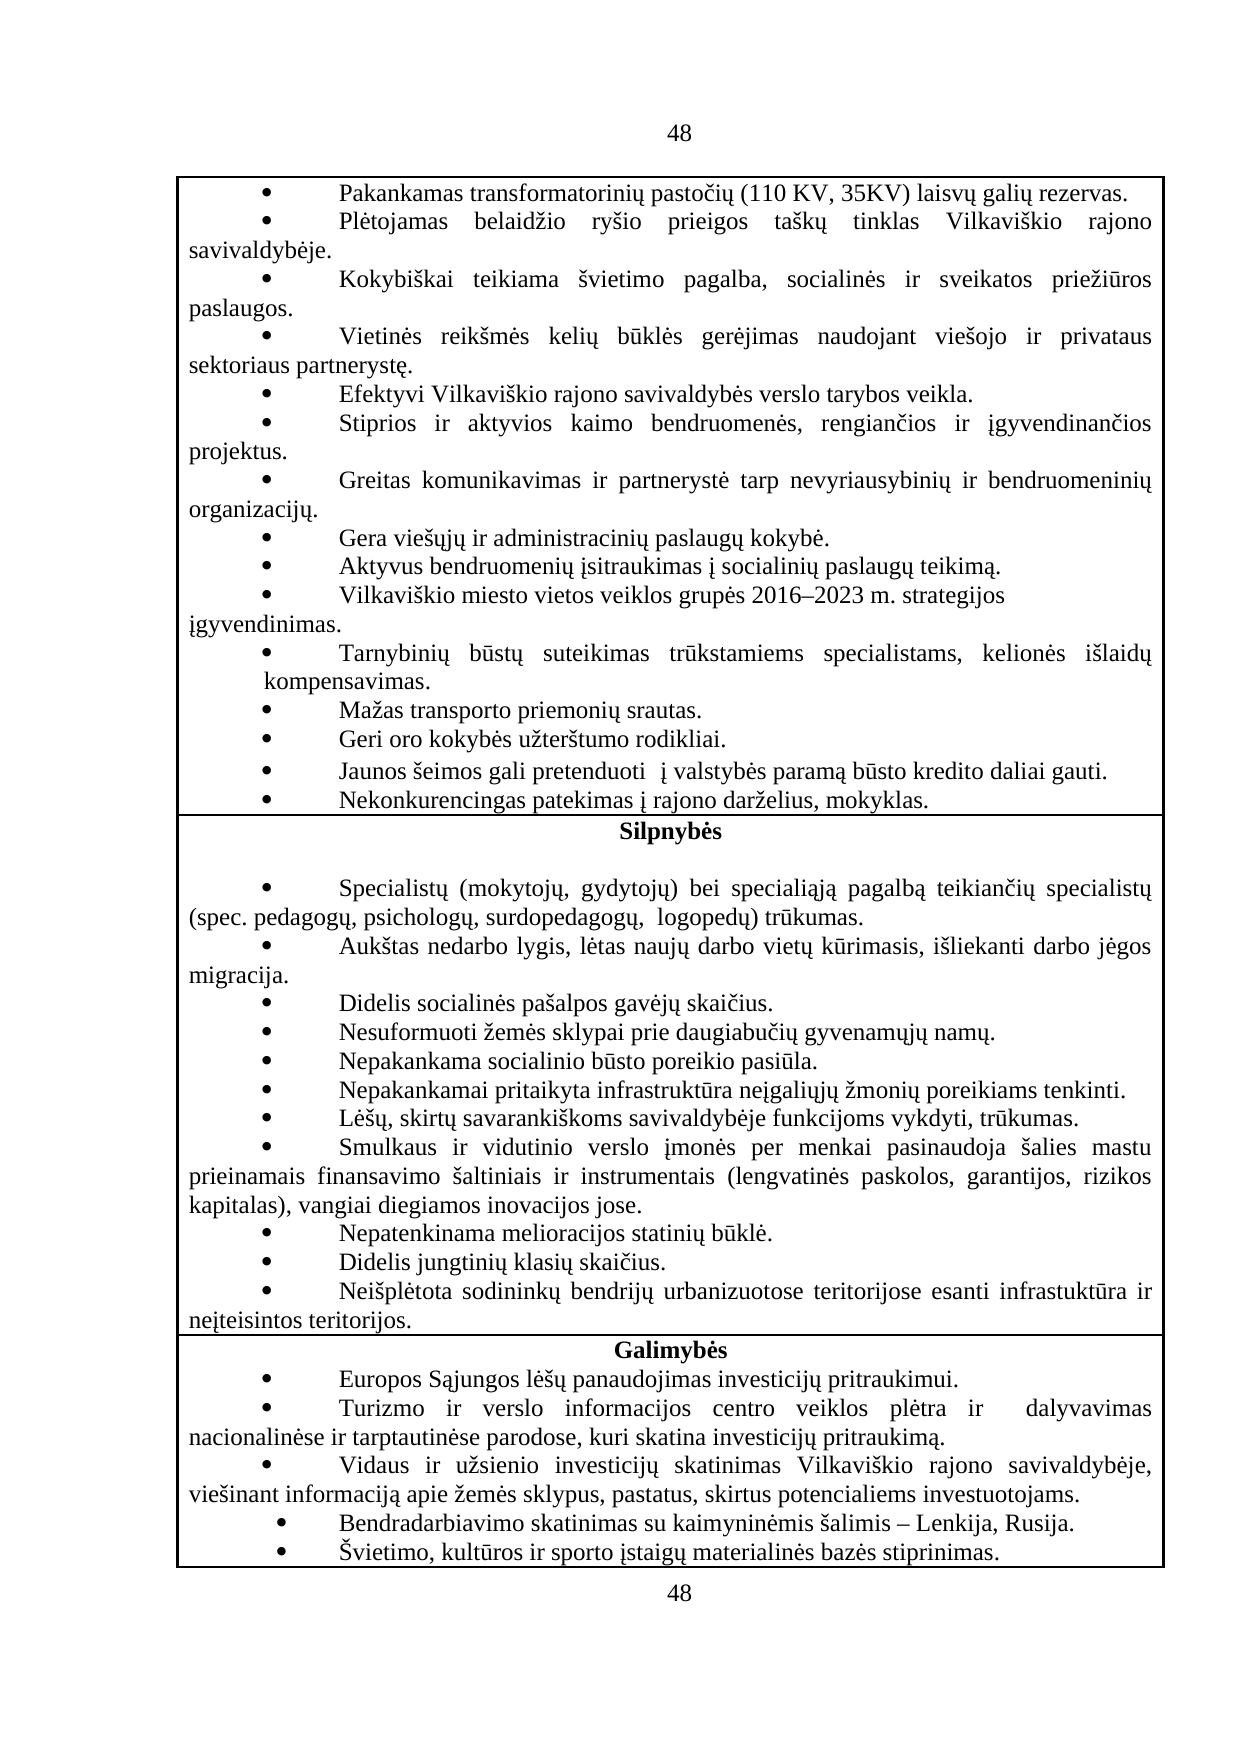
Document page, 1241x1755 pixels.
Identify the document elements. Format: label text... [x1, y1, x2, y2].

table_cell Galimybės  Europos Sąjungos lėšų panaudojimas investicijų pritraukimui.  Turizmo ir verslo informacijos centro veiklos plėtra ir dalyvavimas nacionalinėse ir tarptautinėse parodose, kuri skatina investicijų pritraukimą.  Vidaus ir užsienio investicijų skatinimas Vilkaviškio rajono savivaldybėje, viešinant informaciją apie žemės sklypus, pastatus, skirtus potencialiems investuotojams.  Bendradarbiavimo skatinimas su kaimyninėmis šalimis – Lenkija, Rusija.  Švietimo, kultūros ir sporto įstaigų materialinės bazės stiprinimas. [179, 1336, 1162, 1566]
table_cell [1165, 814, 1192, 1333]
table_cell  Pakankamas transformatorinių pastočių (110 KV, 35KV) laisvų galių rezervas.  Plėtojamas belaidžio ryšio prieigos taškų tinklas Vilkaviškio rajono savivaldybėje.  Kokybiškai teikiama švietimo pagalba, socialinės ir sveikatos priežiūros paslaugos.  Vietinės reikšmės kelių būklės gerėjimas naudojant viešojo ir privataus sektoriaus partnerystę.  Efektyvi Vilkaviškio rajono savivaldybės verslo tarybos veikla.  Stiprios ir aktyvios kaimo bendruomenės, rengiančios ir įgyvendinančios projektus.  Greitas komunikavimas ir partnerystė tarp nevyriausybinių ir bendruomeninių organizacijų.  Gera viešųjų ir administracinių paslaugų kokybė.  Aktyvus bendruomenių įsitraukimas į socialinių paslaugų teikimą.  Vilkaviškio miesto vietos veiklos grupės 2016–2023 m. strategijos įgyvendinimas.  Tarnybinių būstų suteikimas trūkstamiems specialistams, kelionės išlaidų kompensavimas.  Mažas transporto priemonių srautas.  Geri oro kokybės užterštumo rodikliai.  Jaunos šeimos gali pretenduoti į valstybės paramą būsto kredito daliai gauti.  Nekonkurencingas patekimas į rajono darželius, mokyklas. [179, 178, 1162, 814]
table_cell [1165, 1334, 1192, 1566]
table_cell Silpnybės  Specialistų (mokytojų, gydytojų) bei specialiąją pagalbą teikiančių specialistų (spec. pedagogų, psichologų, surdopedagogų, logopedų) trūkumas.  Aukštas nedarbo lygis, lėtas naujų darbo vietų kūrimasis, išliekanti darbo jėgos migracija.  Didelis socialinės pašalpos gavėjų skaičius.  Nesuformuoti žemės sklypai prie daugiabučių gyvenamųjų namų.  Nepakankama socialinio būsto poreikio pasiūla.  Nepakankamai pritaikyta infrastruktūra neįgaliųjų žmonių poreikiams tenkinti.  Lėšų, skirtų savarankiškoms savivaldybėje funkcijoms vykdyti, trūkumas.  Smulkaus ir vidutinio verslo įmonės per menkai pasinaudoja šalies mastu prieinamais finansavimo šaltiniais ir instrumentais (lengvatinės paskolos, garantijos, rizikos kapitalas), vangiai diegiamos inovacijos jose.  Nepatenkinama melioracijos statinių būklė.  Didelis jungtinių klasių skaičius.  Neišplėtota sodininkų bendrijų urbanizuotose teritorijose esanti infrastuktūra ir neįteisintos teritorijos. [179, 816, 1162, 1333]
table_cell [1165, 176, 1192, 814]
